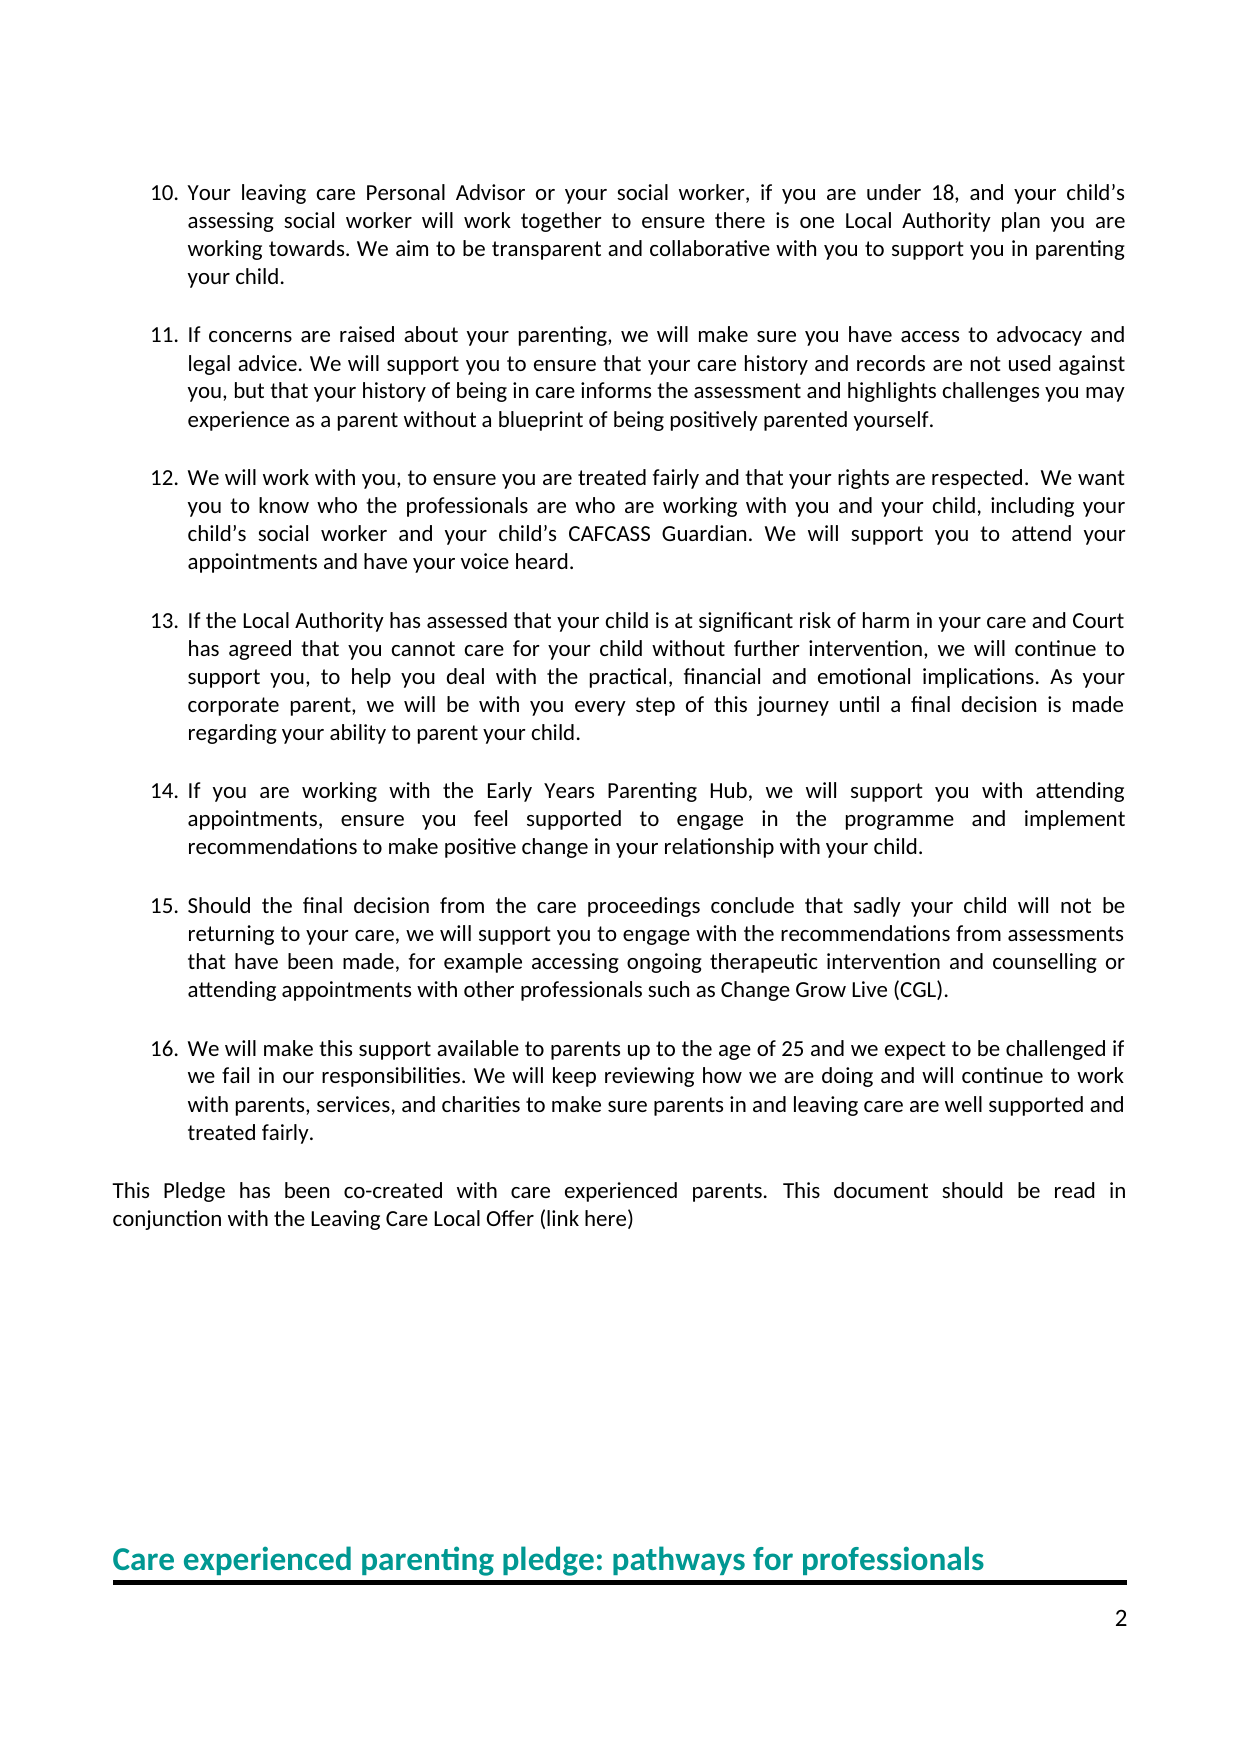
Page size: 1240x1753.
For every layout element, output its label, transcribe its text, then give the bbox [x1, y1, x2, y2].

list If the Local Authority has assessed that your child is at significant risk of harm in your care and Court has agreed that you cannot care for your child without further intervention, we will continue to support you, to help you deal with the practical, financial and emotional implications. As your corporate parent, we will be with you every step of this journey until a final decision is made regarding your ability to parent your child. [150, 606, 1127, 746]
list Should the final decision from the care proceedings conclude that sadly your child will not be returning to your care, we will support you to engage with the recommendations from assessments that have been made, for example accessing ongoing therapeutic intervention and counselling or attending appointments with other professionals such as Change Grow Live (CGL). [150, 891, 1127, 1003]
list If you are working with the Early Years Parenting Hub, we will support you with attending appointments, ensure you feel supported to engage in the programme and implement recommendations to make positive change in your relationship with your child. [150, 776, 1127, 861]
text This Pledge has been co-created with care experienced parents. This document should be read in conjunction with the Leaving Care Local Offer (link here) [112, 1176, 1127, 1232]
list We will work with you, to ensure you are treated fairly and that your rights are respected. We want you to know who the professionals are who are working with you and your child, including your child’s social worker and your child’s CAFCASS Guardian. We will support you to attend your appointments and have your voice heard. [150, 463, 1127, 575]
list If concerns are raised about your parenting, we will make sure you have access to advocacy and legal advice. We will support you to ensure that your care history and records are not used against you, but that your history of being in care informs the assessment and highlights challenges you may experience as a parent without a blueprint of being positively parented yourself. [150, 321, 1127, 433]
list Your leaving care Personal Advisor or your social worker, if you are under 18, and your child’s assessing social worker will work together to ensure there is one Local Authority plan you are working towards. We aim to be transparent and collaborative with you to support you in parenting your child. [150, 178, 1127, 290]
list We will make this support available to parents up to the age of 25 and we expect to be challenged if we fail in our responsibilities. We will keep reviewing how we are doing and will continue to work with parents, services, and charities to make sure parents in and leaving care are well supported and treated fairly. [150, 1034, 1127, 1146]
text Care experienced parenting pledge: pathways for professionals [112, 1537, 1127, 1585]
